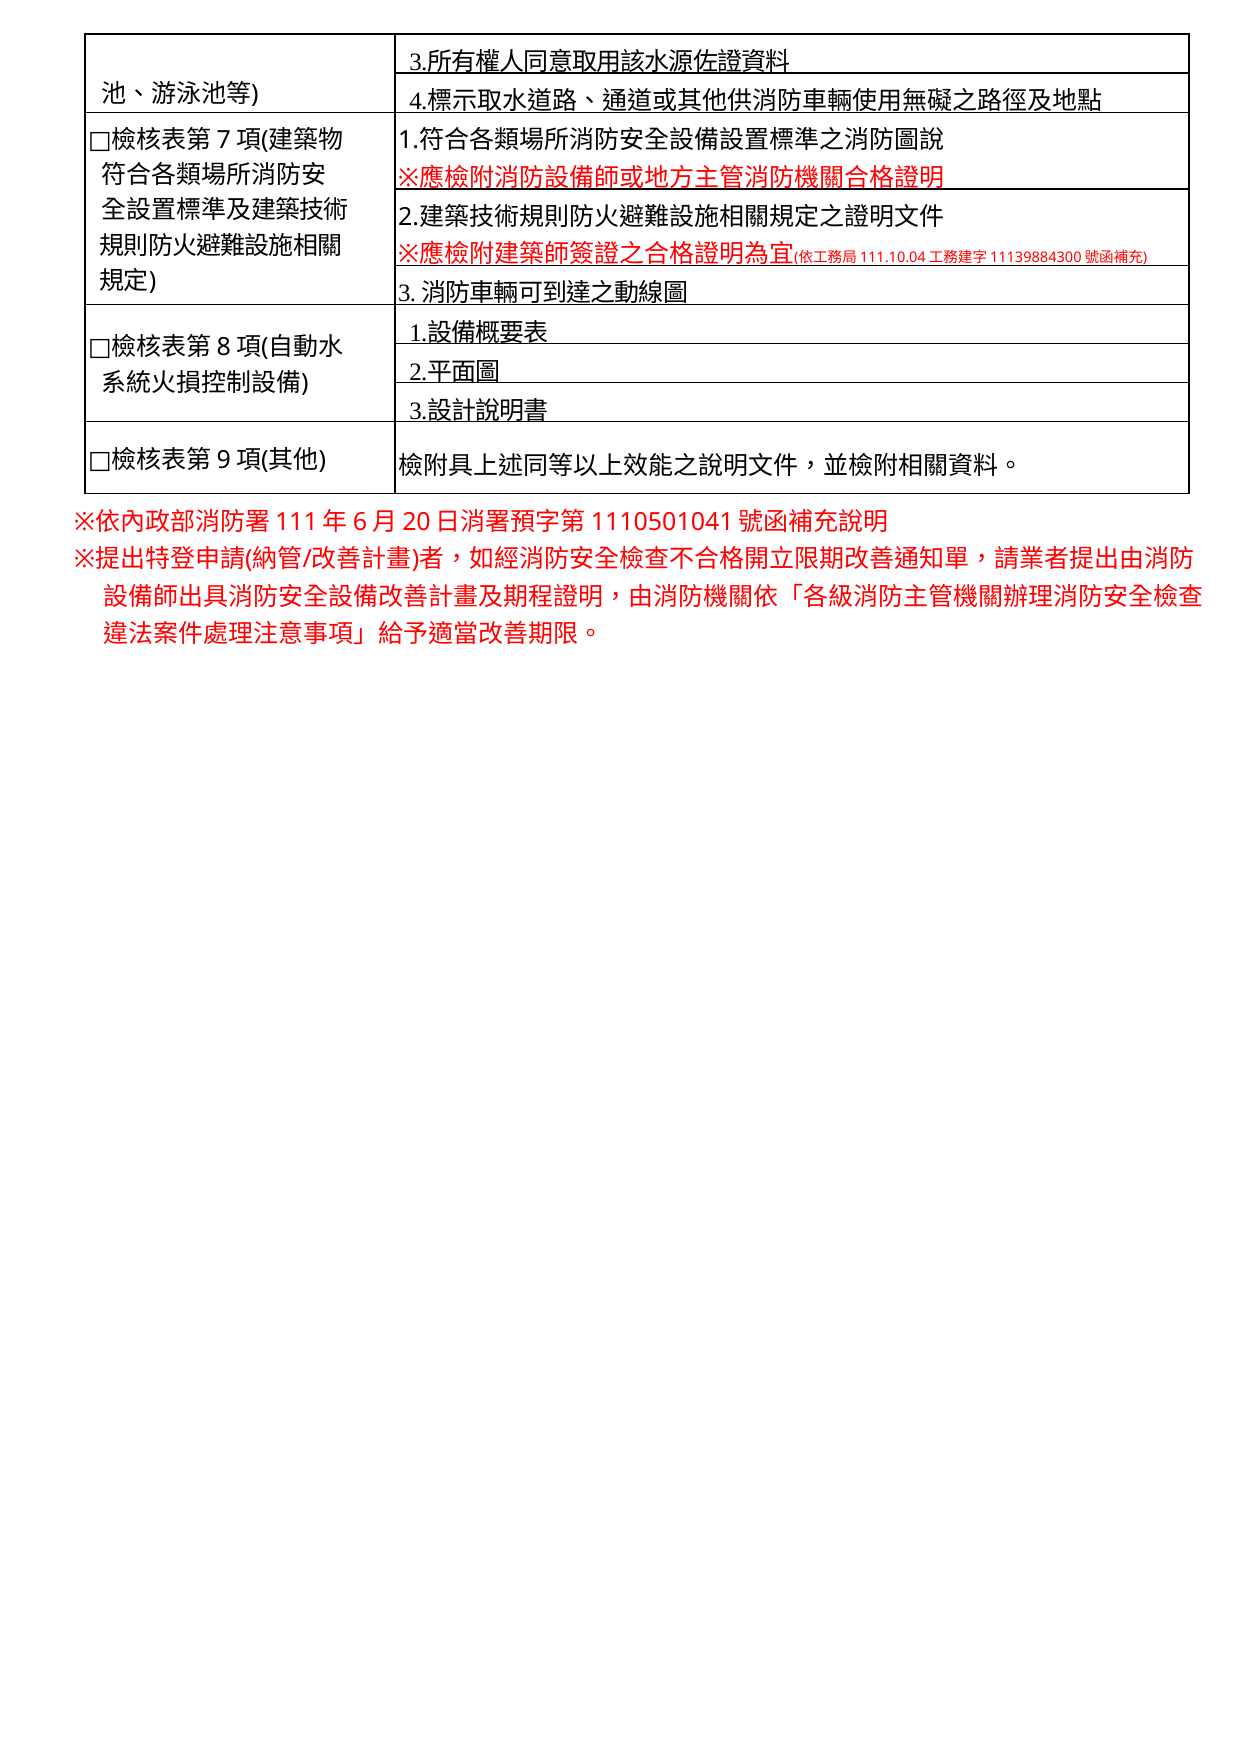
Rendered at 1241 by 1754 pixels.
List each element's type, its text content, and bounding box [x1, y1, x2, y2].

table_cell □檢核表第7項(建築物 符合各類場所消防安 全設置標準及建築技術 規則防火避難設施相關 規定) [86, 113, 394, 303]
text ※提出特登申請(納管/改善計畫)者，如經消防安全檢查不合格開立限期改善通知單，請業者提出由消防設備師出具消防安全設備改善計畫及期程證明，由消防機關依「各級消防主管機關辦理消防安全檢查違法案件處理注意事項」給予適當改善期限。 [74, 532, 1211, 644]
table_cell 3.設計說明書 [396, 383, 1188, 421]
text ※依內政部消防署111年6月20日消署預字第1110501041號函補充說明 [74, 494, 1211, 532]
table_cell 2.建築技術規則防火避難設施相關規定之證明文件 ※應檢附建築師簽證之合格證明為宜(依工務局111.10.04工務建字11139884300號函補充) [396, 190, 1188, 264]
table_cell 1.符合各類場所消防安全設備設置標準之消防圖說 ※應檢附消防設備師或地方主管消防機關合格證明 [396, 113, 1188, 188]
table_cell 3.所有權人同意取用該水源佐證資料 [396, 35, 1188, 72]
table_cell 1.設備概要表 [396, 305, 1188, 343]
table_cell □檢核表第8項(自動水 系統火損控制設備) [86, 305, 394, 421]
table_cell 4.標示取水道路、通道或其他供消防車輛使用無礙之路徑及地點 [396, 74, 1188, 111]
table_cell □檢核表第9項(其他) [86, 422, 394, 493]
table_cell 檢附具上述同等以上效能之說明文件，並檢附相關資料。 [396, 422, 1188, 493]
table_cell 2.平面圖 [396, 344, 1188, 382]
table_cell 3. 消防車輛可到達之動線圖 [396, 266, 1188, 303]
table_cell 池、游泳池等) [86, 35, 394, 111]
